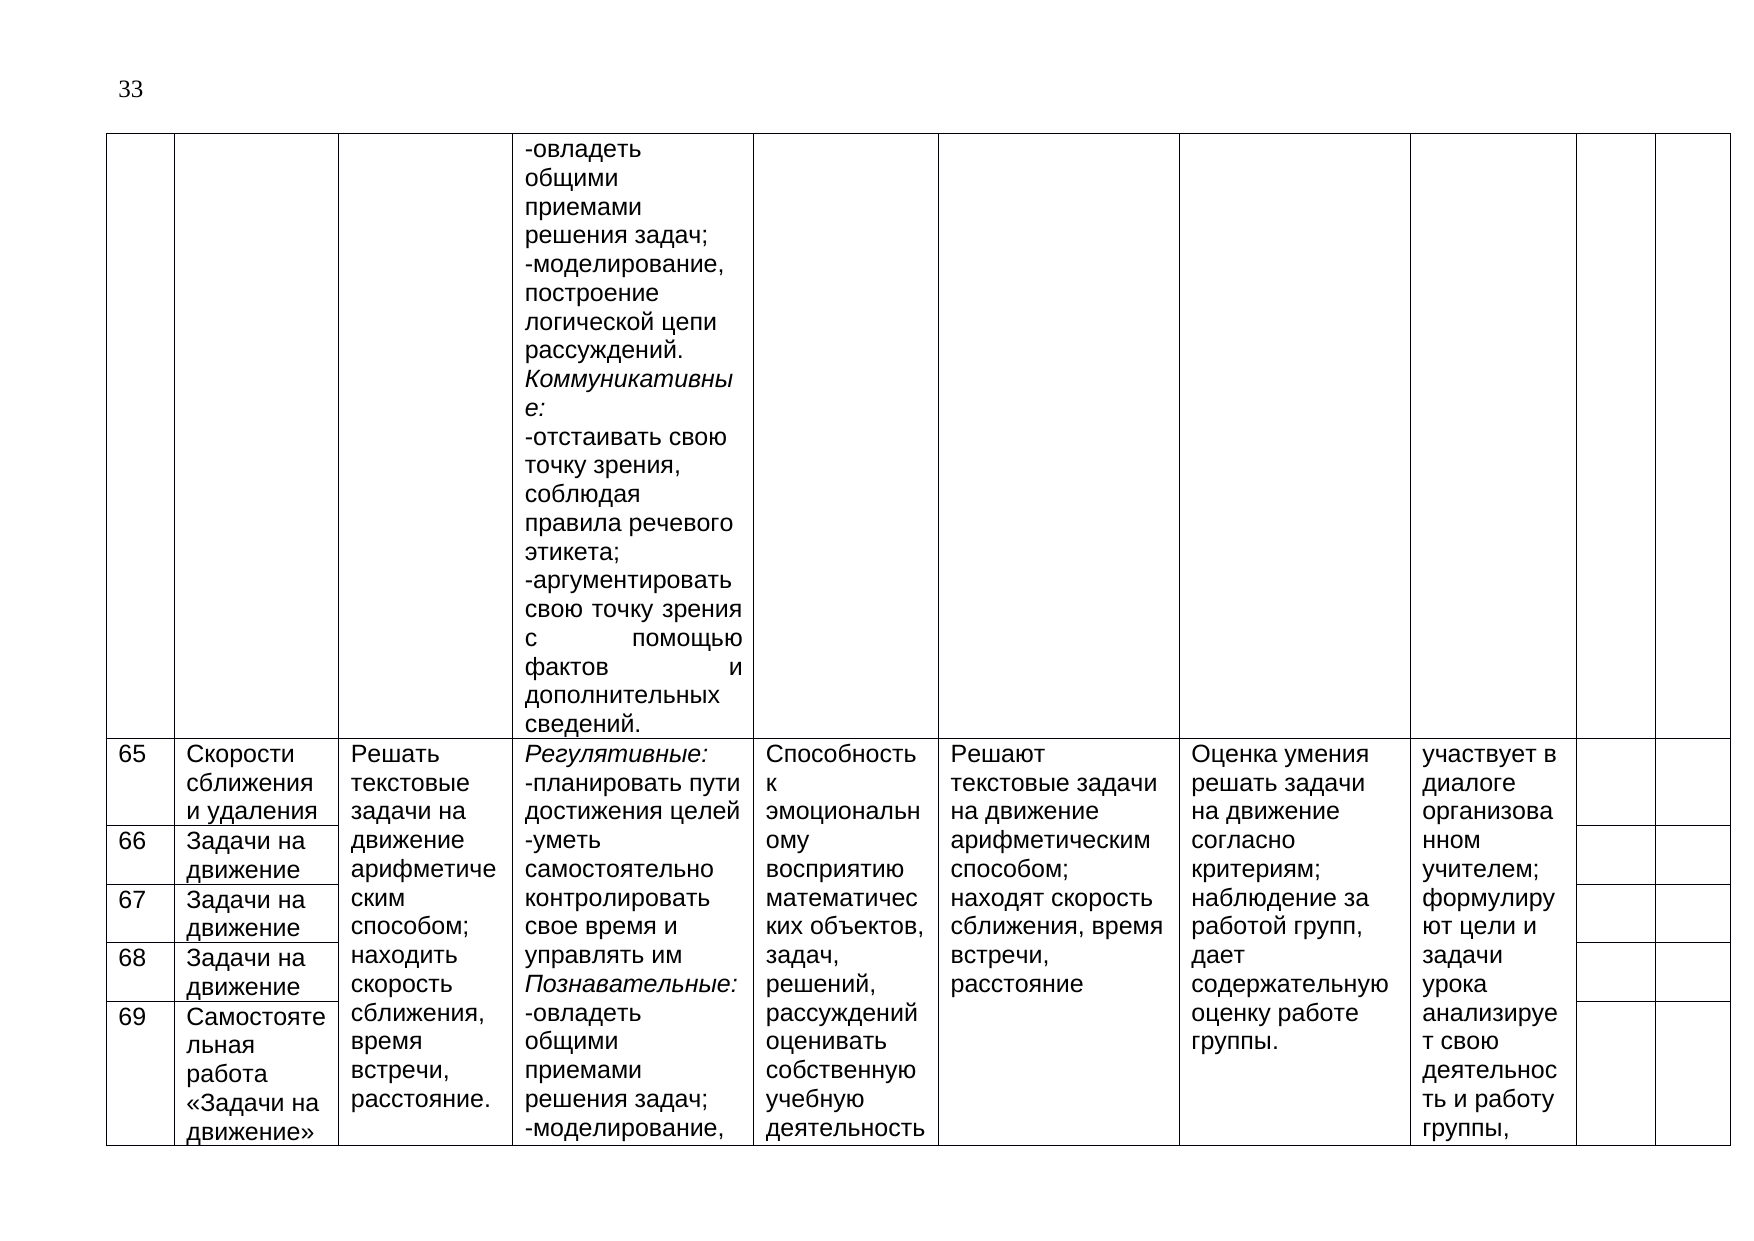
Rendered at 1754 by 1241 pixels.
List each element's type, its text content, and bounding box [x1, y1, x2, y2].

table_cell Задачи на движение [175, 826, 338, 883]
table_cell [1411, 134, 1576, 738]
table_cell [1577, 943, 1655, 1001]
table_cell участвует в диалоге организованном учителем; формулируют цели и задачи урока анализирует свою деятельность и работу группы, [1411, 739, 1576, 1145]
table_cell [339, 134, 512, 738]
table_cell [1577, 885, 1655, 942]
table_cell Регулятивные: -планировать пути достижения целей -уметь самостоятельно контролировать свое время и управлять им Познавательные: -овладеть общими приемами решения задач; -моделирование, [513, 739, 753, 1145]
table_cell 68 [107, 943, 174, 1001]
table_cell [175, 134, 338, 738]
table_cell Самостоятельная работа «Задачи на движение» [175, 1002, 338, 1145]
table_cell [1656, 134, 1730, 738]
table_cell [1577, 134, 1655, 738]
table_cell [107, 134, 174, 738]
table_cell Оценка умения решать задачи на движение согласно критериям; наблюдение за работой групп, дает содержательную оценку работе группы. [1180, 739, 1410, 1145]
table_cell [1656, 739, 1730, 825]
table_cell [1656, 1002, 1730, 1145]
table_cell [1577, 826, 1655, 883]
table_cell 65 [107, 739, 174, 825]
table_cell [1577, 739, 1655, 825]
table_cell [1180, 134, 1410, 738]
table_cell [1577, 1002, 1655, 1145]
table_cell Скорости сближения и удаления [175, 739, 338, 825]
table_cell [754, 134, 938, 738]
table_cell [939, 134, 1179, 738]
table_cell [1656, 943, 1730, 1001]
table_cell -овладеть общими приемами решения задач; -моделирование, построение логической цепи рассуждений. Коммуникативные: -отстаивать свою точку зрения, соблюдая правила речевого этикета; -аргументировать свою точку зрения с помощью фактов и дополнительных сведений. [513, 134, 753, 738]
table_cell Способность к эмоциональному восприятию математических объектов, задач, решений, рассуждений оценивать собственную учебную деятельность [754, 739, 938, 1145]
table_cell 66 [107, 826, 174, 883]
table_cell [1656, 826, 1730, 883]
table_cell Задачи на движение [175, 943, 338, 1001]
table_cell 69 [107, 1002, 174, 1145]
table_cell [1656, 885, 1730, 942]
table_cell Решать текстовые задачи на движение арифметическим способом; находить скорость сближения, время встречи, расстояние. [339, 739, 512, 1145]
table_cell Задачи на движение [175, 885, 338, 942]
table_cell 67 [107, 885, 174, 942]
table_cell Решают текстовые задачи на движение арифметическим способом; находят скорость сближения, время встречи, расстояние [939, 739, 1179, 1145]
